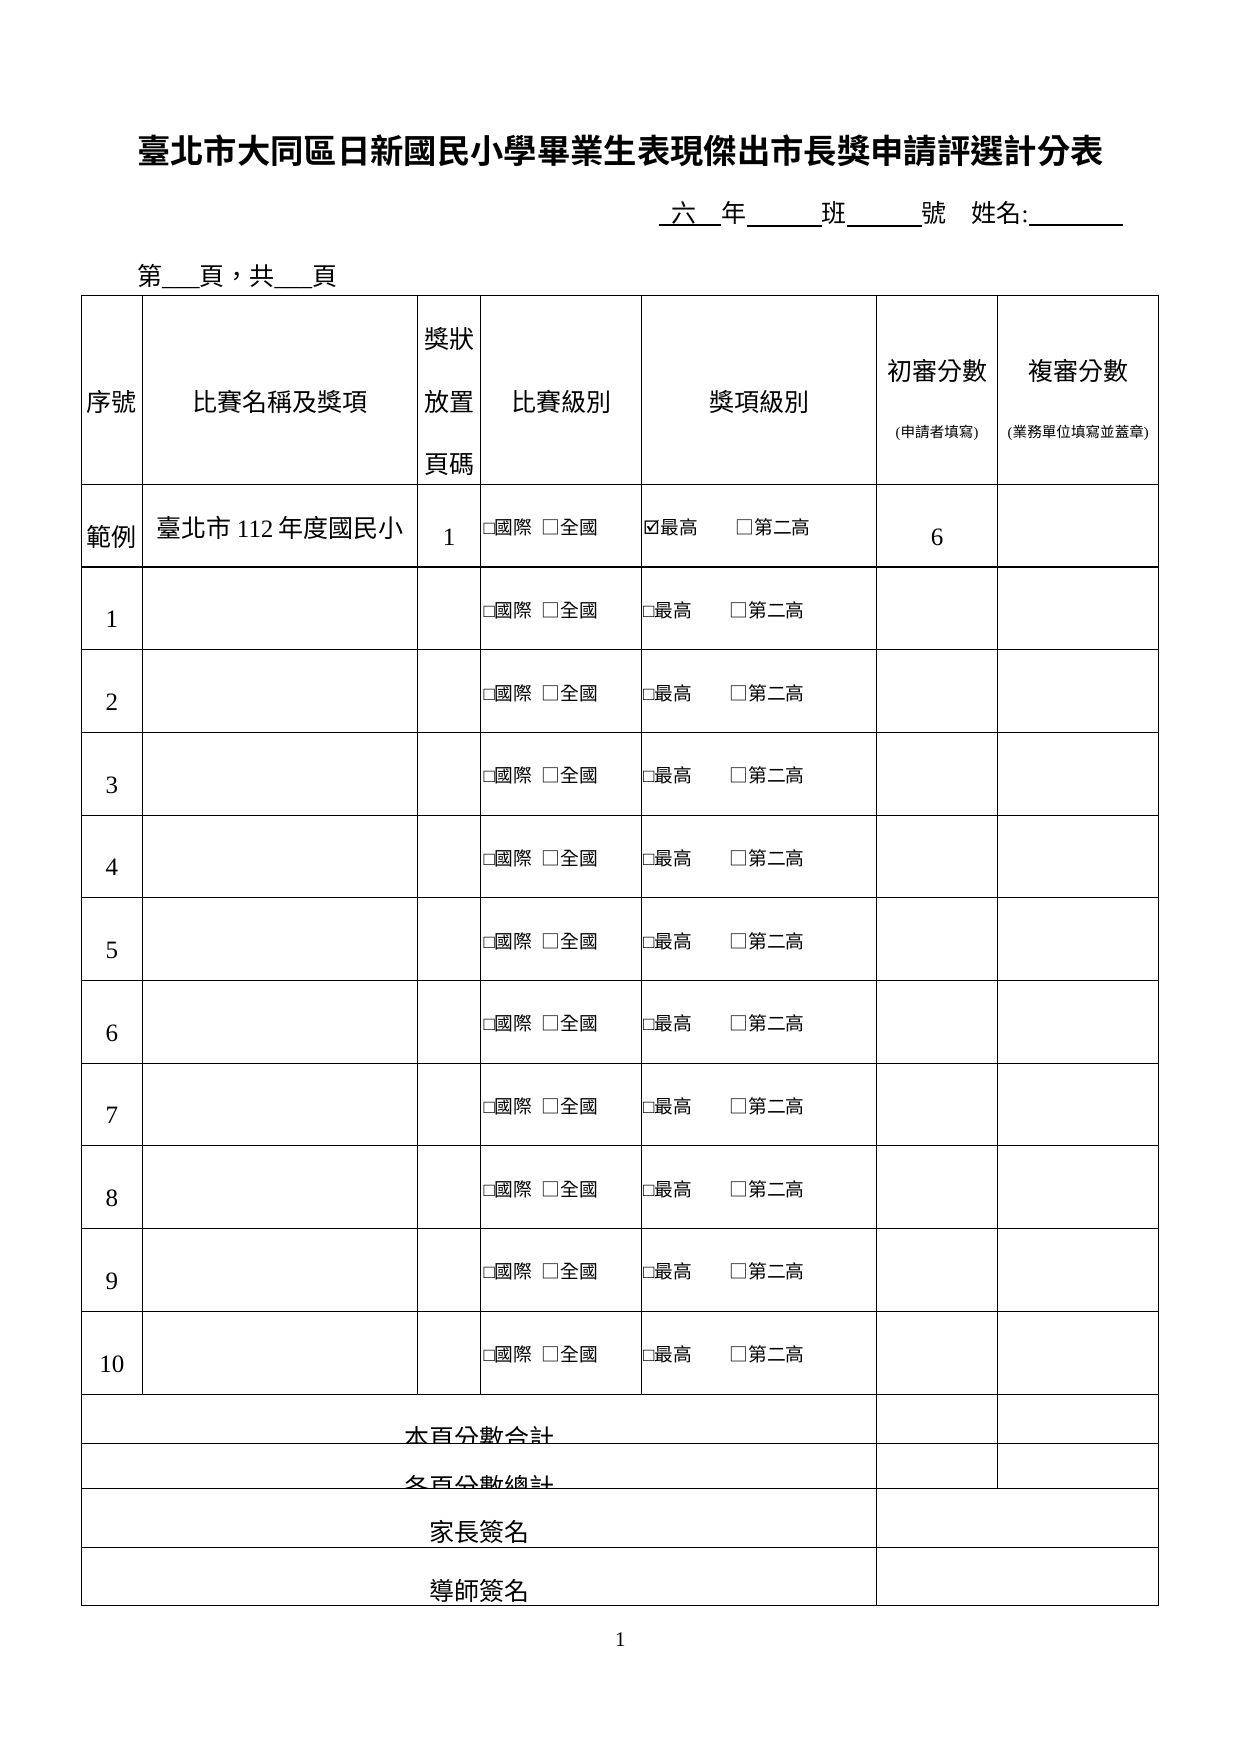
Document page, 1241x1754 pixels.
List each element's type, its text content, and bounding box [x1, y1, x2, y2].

table_cell [998, 1146, 1158, 1228]
text 臺北市大同區日新國民小學畢業生表現傑出市長獎申請評選計分表 [118, 108, 1122, 170]
table_cell 1 [418, 485, 480, 566]
table_cell [877, 650, 997, 732]
table_cell [418, 816, 480, 897]
text 第___頁，共___頁 [118, 233, 1122, 295]
table_cell [877, 733, 997, 814]
table_cell 導師簽名 [82, 1548, 876, 1605]
table_cell [998, 981, 1158, 1063]
table_cell [143, 1229, 417, 1311]
table_cell [998, 898, 1158, 980]
table_cell [143, 898, 417, 980]
table_header 獎項級別 [642, 296, 876, 484]
table_cell 1 [82, 568, 142, 649]
table_cell 各頁分數總計 [82, 1444, 876, 1487]
table_cell □國際 □全國 □北市 □區級 □校內 [481, 1229, 641, 1311]
table_cell 9 [82, 1229, 142, 1311]
table_cell 範例 [82, 485, 142, 566]
table_cell [998, 1312, 1158, 1393]
table_cell □國際 □全國 □北市 □區級 □校內 [481, 568, 641, 649]
table_cell [418, 1146, 480, 1228]
table_cell [877, 1229, 997, 1311]
table_cell [143, 733, 417, 814]
table_cell [877, 981, 997, 1063]
table_cell [877, 1395, 997, 1443]
table_cell [998, 485, 1158, 566]
table_cell □最高 □第二高 □第三高 □第四高 □第五高 □第六高及其餘 [642, 981, 876, 1063]
table_cell [877, 1548, 1158, 1605]
table_cell [143, 650, 417, 732]
table_cell 本頁分數合計 [82, 1395, 876, 1443]
table_cell [998, 568, 1158, 649]
table_cell [418, 568, 480, 649]
table_header 複審分數 (業務單位填寫並蓋章) [998, 296, 1158, 484]
table_cell [877, 816, 997, 897]
table_cell [877, 1064, 997, 1145]
table_cell [143, 981, 417, 1063]
table_cell [998, 816, 1158, 897]
table_cell [998, 1444, 1158, 1487]
table_cell [143, 1312, 417, 1393]
table_cell [143, 1146, 417, 1228]
table_cell [998, 1064, 1158, 1145]
table_cell 臺北市112年度國民小學英語讀者劇場比賽優勝 [143, 485, 417, 566]
table_cell 6 [82, 981, 142, 1063]
text 六 年 班 號 姓名: [118, 170, 1122, 233]
table_cell [998, 1229, 1158, 1311]
table_header 比賽級別 [481, 296, 641, 484]
table_header 初審分數 (申請者填寫) [877, 296, 997, 484]
table_cell □國際 □全國 □北市 □區級 □校內 [481, 1146, 641, 1228]
table_cell 5 [82, 898, 142, 980]
table_cell 3 [82, 733, 142, 814]
table_cell [418, 650, 480, 732]
table_cell □國際 □全國 □北市 □區級 □校內 [481, 816, 641, 897]
table_cell [418, 1229, 480, 1311]
table_cell □最高 □第二高 □第三高 □第四高 □第五高 □第六高及其餘 [642, 1064, 876, 1145]
table_cell [418, 898, 480, 980]
table_cell [143, 816, 417, 897]
table_cell 8 [82, 1146, 142, 1228]
table_cell [877, 568, 997, 649]
table_cell □國際 □全國 北市 □區級 □校內 [481, 485, 641, 566]
table_cell [877, 1444, 997, 1487]
table_cell □國際 □全國 □北市 □區級 □校內 [481, 898, 641, 980]
table_cell □國際 □全國 □北市 □區級 □校內 [481, 1312, 641, 1393]
table_cell [418, 1064, 480, 1145]
table_header 獎狀放置頁碼 [418, 296, 480, 484]
table_cell □最高 □第二高 □第三高 □第四高 □第五高 □第六高及其餘 [642, 568, 876, 649]
table_cell □最高 □第二高 □第三高 □第四高 □第五高 □第六高及其餘 [642, 898, 876, 980]
table_cell □國際 □全國 □北市 □區級 □校內 [481, 733, 641, 814]
table_cell 2 [82, 650, 142, 732]
table_header 序號 [82, 296, 142, 484]
table_cell □最高 □第二高 □第三高 □第四高 □第五高 □第六高及其餘 [642, 733, 876, 814]
table_cell [877, 1312, 997, 1393]
table_cell 最高 □第二高 □第三高 □第四高 □第五高 □第六高及其餘 [642, 485, 876, 566]
table_cell [143, 568, 417, 649]
table_cell [877, 1489, 1158, 1547]
table_cell □國際 □全國 □北市 □區級 □校內 [481, 981, 641, 1063]
table_cell [418, 981, 480, 1063]
table_cell 6 [877, 485, 997, 566]
table_cell [143, 1064, 417, 1145]
table_cell 家長簽名 [82, 1489, 876, 1547]
table_cell □國際 □全國 □北市 □區級 □校內 [481, 650, 641, 732]
table_cell [998, 733, 1158, 814]
table_cell [998, 1395, 1158, 1443]
table_header 比賽名稱及獎項 [143, 296, 417, 484]
table_cell □最高 □第二高 □第三高 □第四高 □第五高 □第六高及其餘 [642, 1229, 876, 1311]
table_cell [418, 733, 480, 814]
table_cell □最高 □第二高 □第三高 □第四高 □第五高 □第六高及其餘 [642, 1146, 876, 1228]
table_cell [998, 650, 1158, 732]
table_cell [877, 898, 997, 980]
table_cell □最高 □第二高 □第三高 □第四高 □第五高 □第六高及其餘 [642, 650, 876, 732]
table_cell 10 [82, 1312, 142, 1393]
table_cell [877, 1146, 997, 1228]
table_cell □國際 □全國 □北市 □區級 □校內 [481, 1064, 641, 1145]
table_cell □最高 □第二高 □第三高 □第四高 □第五高 □第六高及其餘 [642, 816, 876, 897]
table_cell 7 [82, 1064, 142, 1145]
table_cell [418, 1312, 480, 1393]
table_cell □最高 □第二高 □第三高 □第四高 □第五高 □第六高及其餘 [642, 1312, 876, 1393]
table_cell 4 [82, 816, 142, 897]
